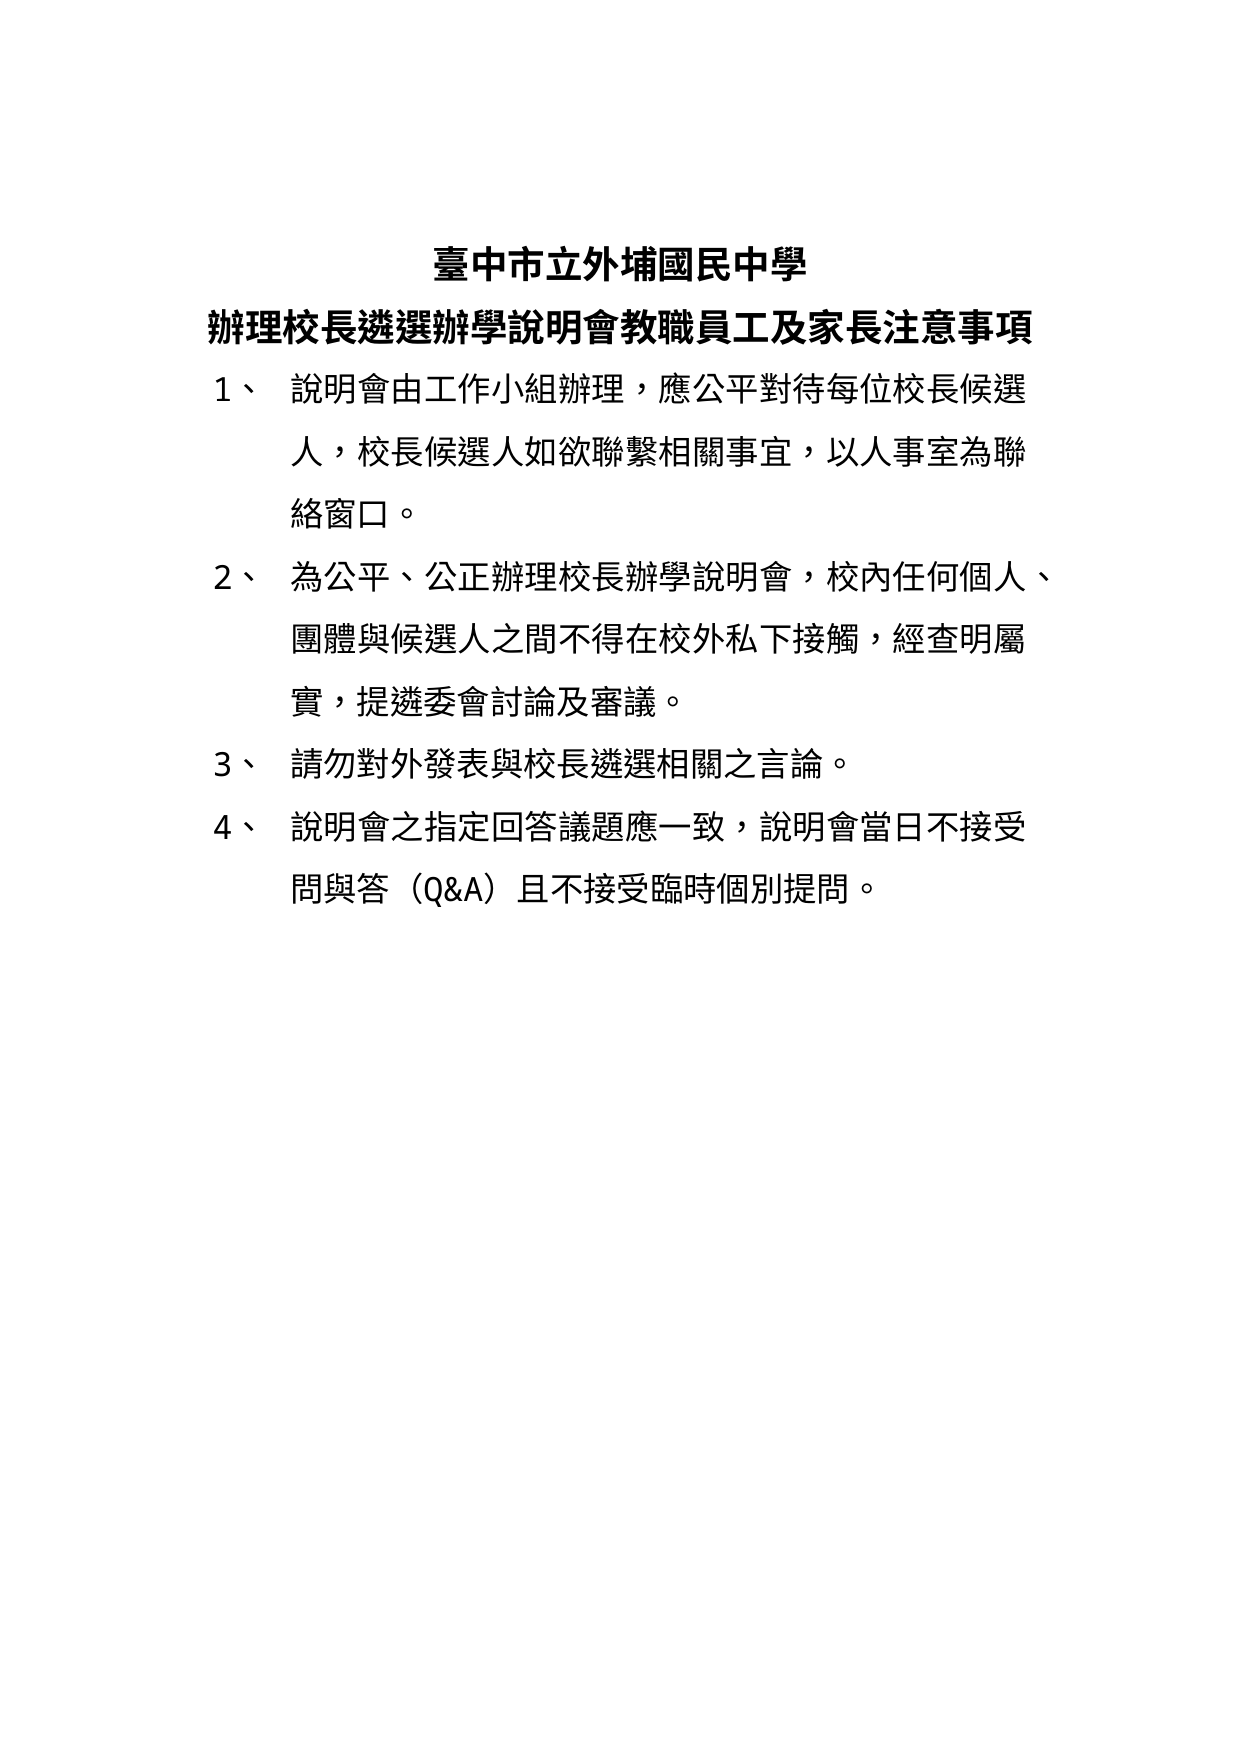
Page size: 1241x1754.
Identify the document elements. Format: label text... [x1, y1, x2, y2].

list 為公平、公正辦理校長辦學說明會，校內任何個人、團體與候選人之間不得在校外私下接觸，經查明屬實，提遴委會討論及審議。 [212, 533, 1028, 721]
list 說明會之指定回答議題應一致，說明會當日不接受問與答（Q&A）且不接受臨時個別提問。 [212, 783, 1028, 908]
list 請勿對外發表與校長遴選相關之言論。 [212, 721, 1028, 783]
text 臺中市立外埔國民中學 [112, 221, 1128, 283]
text 辦理校長遴選辦學說明會教職員工及家長注意事項 [112, 283, 1128, 346]
list 說明會由工作小組辦理，應公平對待每位校長候選人，校長候選人如欲聯繫相關事宜，以人事室為聯絡窗口。 [212, 346, 1028, 533]
